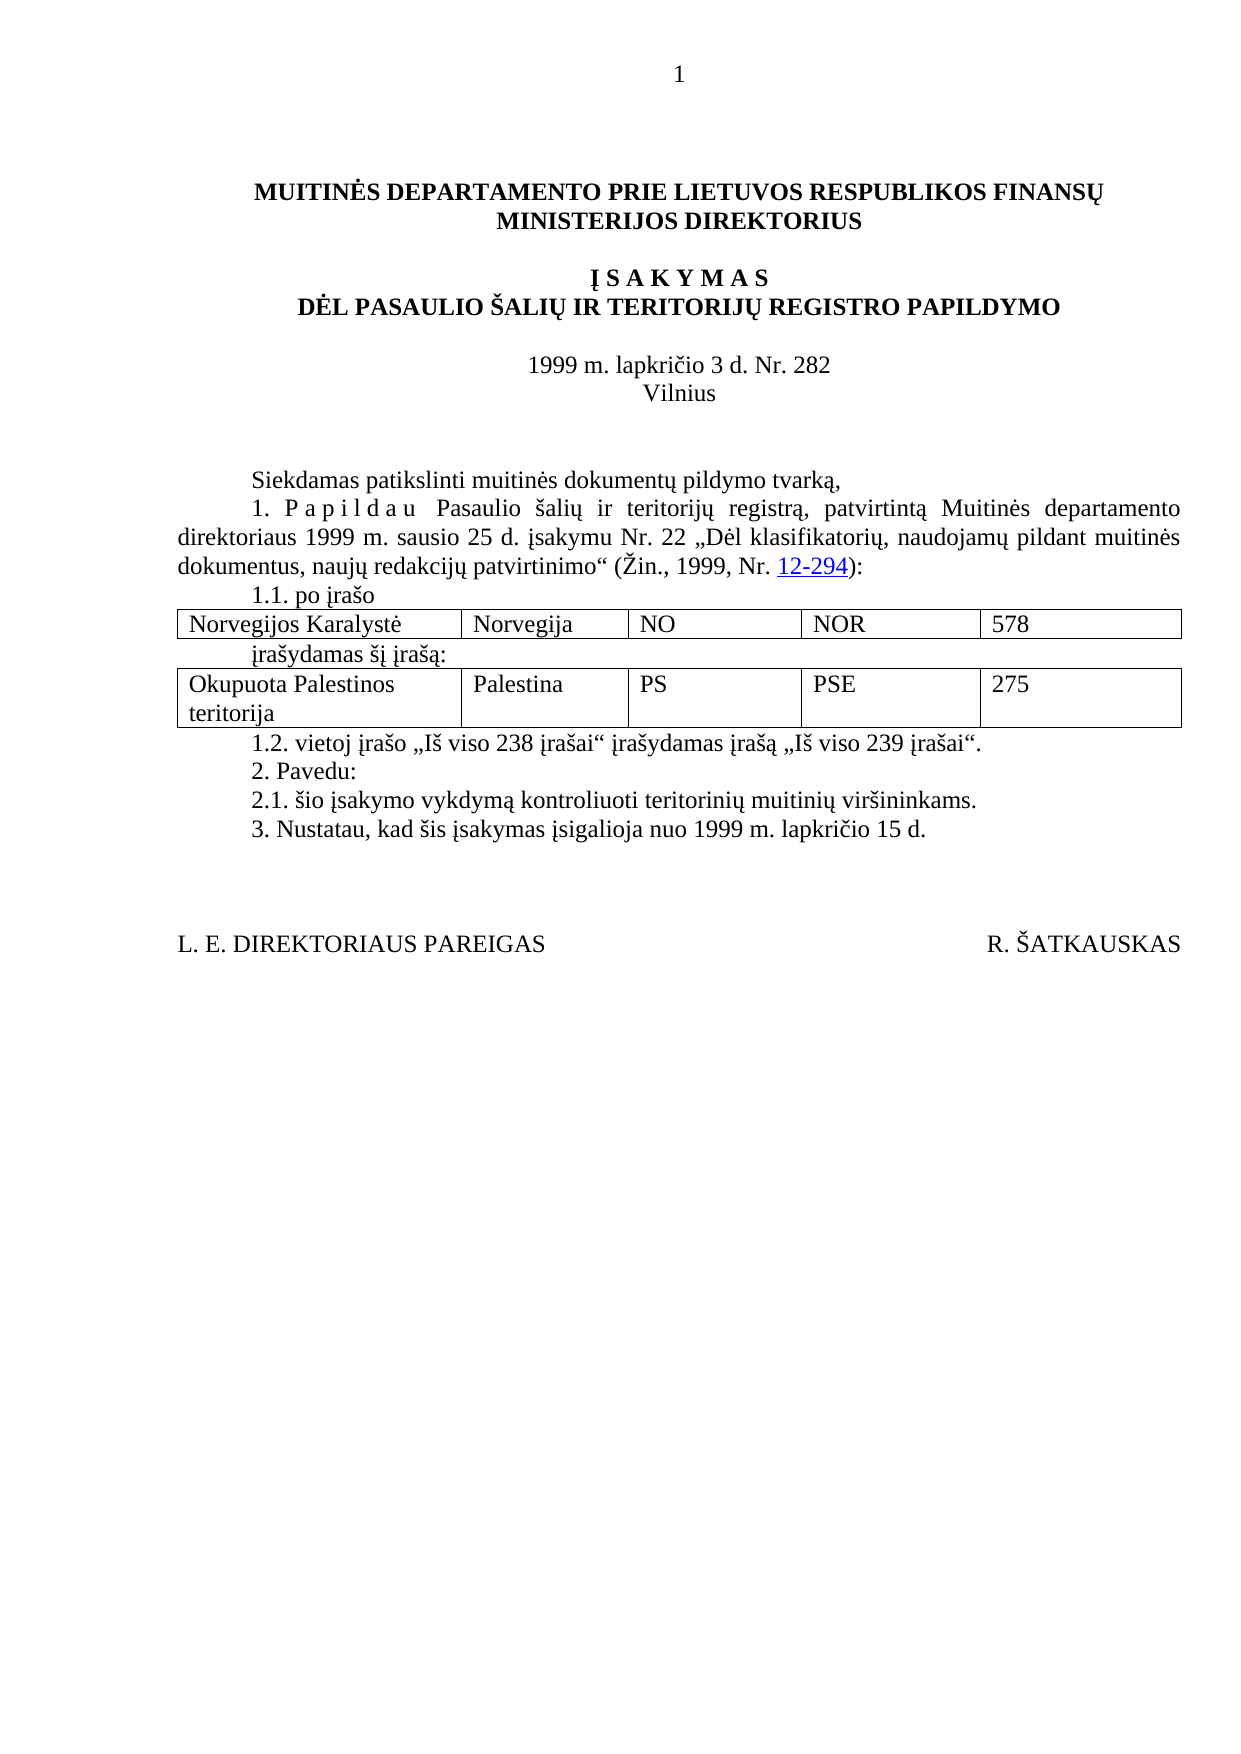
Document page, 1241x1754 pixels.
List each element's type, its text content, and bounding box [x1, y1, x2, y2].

table_header 275 [981, 669, 1181, 727]
table_header NO [629, 610, 801, 638]
text Vilnius [177, 378, 1181, 407]
text 2.1. šio įsakymo vykdymą kontroliuoti teritorinių muitinių viršininkams. [177, 785, 1181, 814]
text 1.2. vietoj įrašo „Iš viso 238 įrašai“ įrašydamas įrašą „Iš viso 239 įrašai“. [177, 728, 1181, 756]
table_header Okupuota Palestinos teritorija [178, 669, 461, 727]
table_header PS [629, 669, 801, 727]
text 1. Papildau Pasaulio šalių ir teritorijų registrą, patvirtintą Muitinės departamento direktoriaus 1999 m. sausio 25 d. įsakymu Nr. 22 „Dėl klasifikatorių, naudojamų pildant muitinės dokumentus, naujų redakcijų patvirtinimo“ (Žin., 1999, Nr. 12-294): [177, 493, 1181, 580]
text įrašydamas šį įrašą: [177, 639, 1181, 668]
text MUITINĖS DEPARTAMENTO PRIE LIETUVOS RESPUBLIKOS FINANSŲ MINISTERIJOS DIREKTORIUS [177, 177, 1181, 235]
text 3. Nustatau, kad šis įsakymas įsigalioja nuo 1999 m. lapkričio 15 d. [177, 814, 1181, 843]
text 1999 m. lapkričio 3 d. Nr. 282 [177, 350, 1181, 378]
table_header PSE [802, 669, 980, 727]
table_header Norvegijos Karalystė [178, 610, 461, 638]
table_header NOR [802, 610, 980, 638]
table_header Norvegija [462, 610, 628, 638]
text L. E. DIREKTORIAUS PAREIGAS R. ŠATKAUSKAS [177, 929, 1181, 958]
text 2. Pavedu: [177, 756, 1181, 785]
table_header 578 [981, 610, 1181, 638]
text Į S A K Y M A S [177, 263, 1181, 292]
text Siekdamas patikslinti muitinės dokumentų pildymo tvarką, [177, 465, 1181, 493]
text 1.1. po įrašo [177, 580, 1181, 608]
table_header Palestina [462, 669, 628, 727]
text DĖL PASAULIO ŠALIŲ IR TERITORIJŲ REGISTRO PAPILDYMO [177, 292, 1181, 321]
